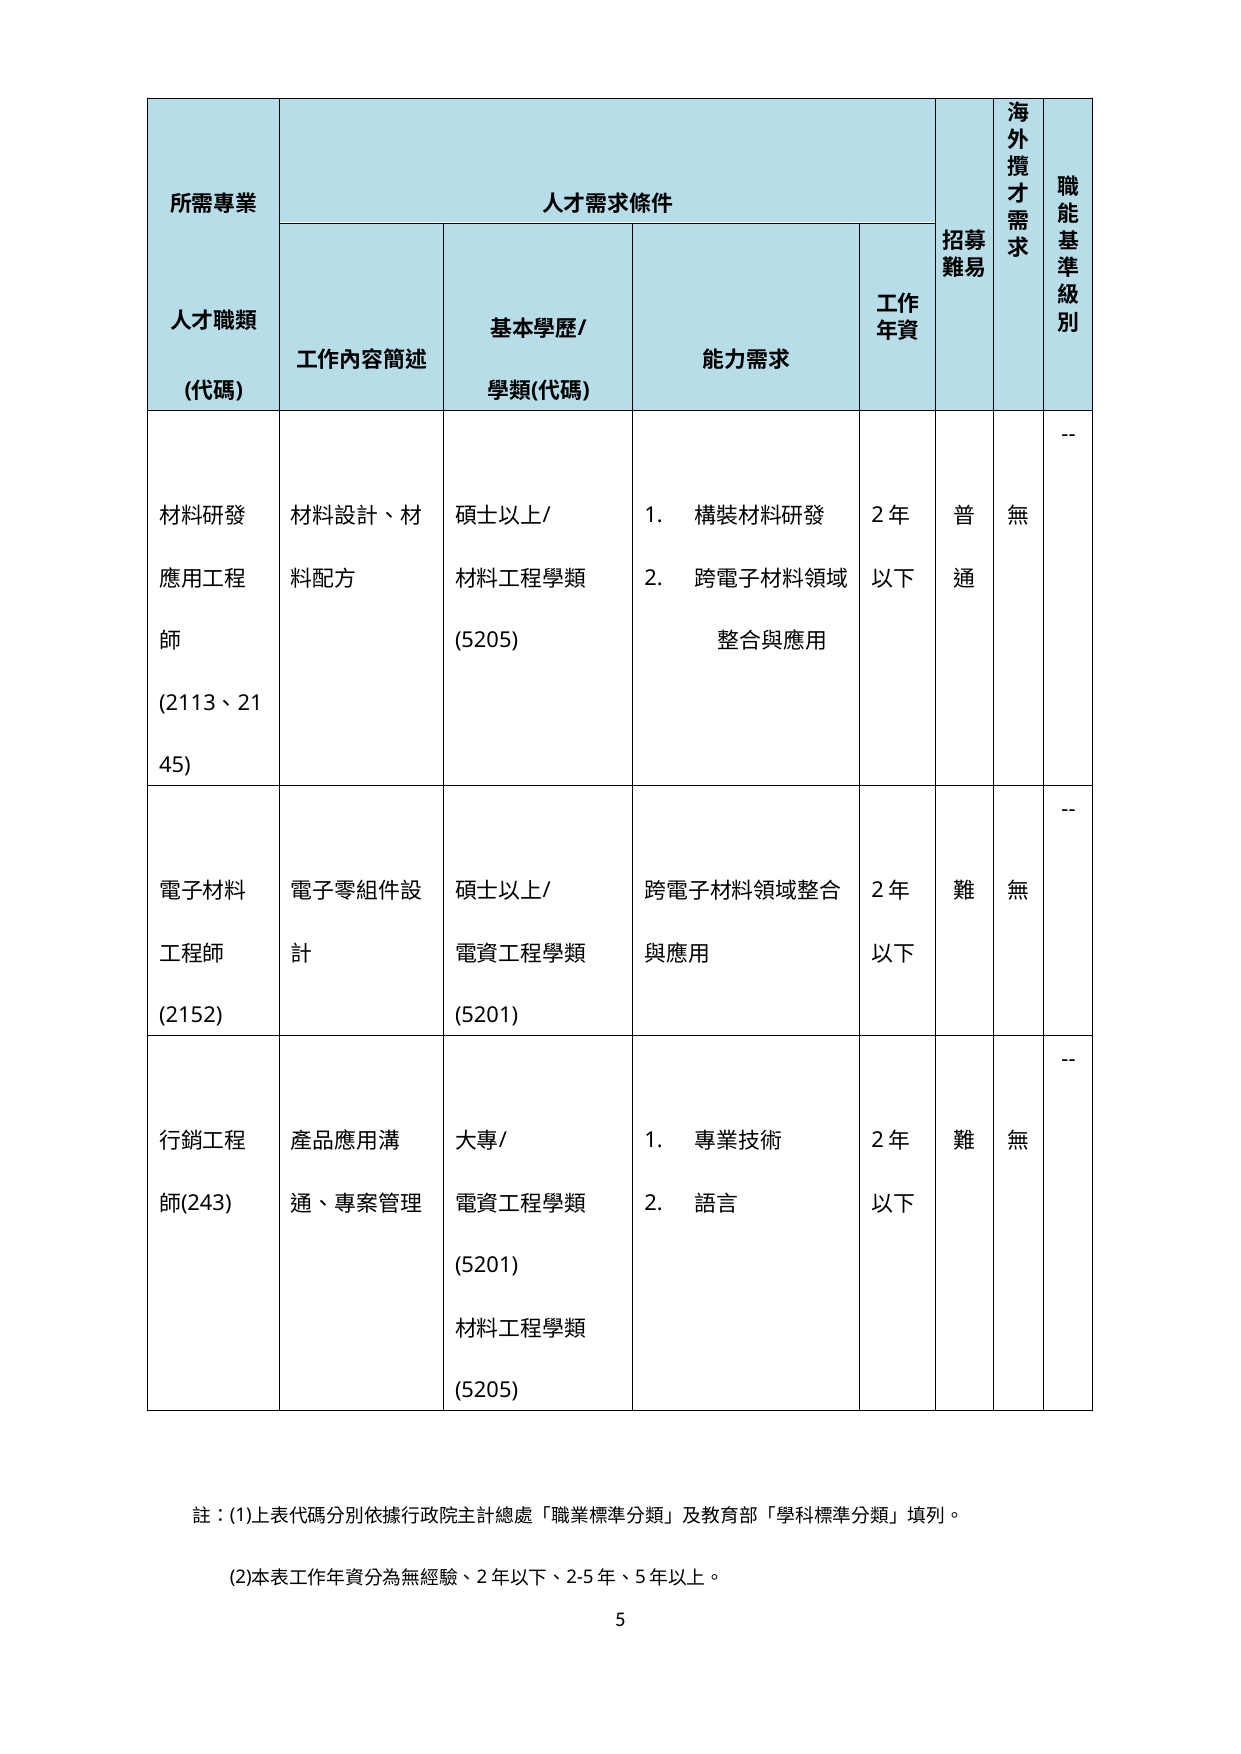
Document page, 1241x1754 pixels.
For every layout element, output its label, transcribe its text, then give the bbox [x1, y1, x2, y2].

table_header 海外攬才需求 [994, 99, 1043, 410]
table_header 招募難易 [936, 99, 993, 410]
table_cell 工作 年資 [860, 224, 935, 410]
table_cell 2年以下 [860, 1036, 935, 1410]
table_cell -- [1044, 411, 1092, 785]
table_cell 跨電子材料領域整合與應用 [633, 786, 859, 1035]
table_cell 無 [994, 1036, 1043, 1410]
table_cell 基本學歷/ 學類(代碼) [444, 224, 632, 410]
text (2)本表工作年資分為無經驗、2年以下、2-5年、5年以上。 [148, 1535, 1092, 1597]
table_cell 大專/ 電資工程學類(5201) 材料工程學類(5205) [444, 1036, 632, 1410]
table_cell 碩士以上/ 材料工程學類(5205) [444, 411, 632, 785]
table_cell 無 [994, 411, 1043, 785]
table_cell 普通 [936, 411, 993, 785]
table_cell 2年以下 [860, 411, 935, 785]
table_cell 材料研發應用工程師(2113、2145) [148, 411, 279, 785]
table_cell -- [1044, 786, 1092, 1035]
table_cell 碩士以上/ 電資工程學類(5201) [444, 786, 632, 1035]
table_cell 2年以下 [860, 786, 935, 1035]
table_cell 材料設計、材料配方 [280, 411, 443, 785]
table_cell 產品應用溝通、專案管理 [280, 1036, 443, 1410]
table_cell 工作內容簡述 [280, 224, 443, 410]
table_cell 能力需求 [633, 224, 859, 410]
table_cell 難 [936, 786, 993, 1035]
table_header 人才需求條件 [280, 99, 935, 222]
table_cell 電子零組件設計 [280, 786, 443, 1035]
table_header 所需專業 人才職類 (代碼) [148, 99, 279, 410]
table_cell 電子材料工程師(2152) [148, 786, 279, 1035]
table_cell 行銷工程師(243) [148, 1036, 279, 1410]
table_cell 難 [936, 1036, 993, 1410]
table_header 職能基準級別 [1044, 99, 1092, 410]
table_cell -- [1044, 1036, 1092, 1410]
text 註：(1)上表代碼分別依據行政院主計總處「職業標準分類」及教育部「學科標準分類」填列。 [148, 1472, 1092, 1535]
table_cell 構裝材料研發 跨電子材料領域整合與應用 [633, 411, 859, 785]
table_cell 無 [994, 786, 1043, 1035]
table_cell 專業技術 語言 [633, 1036, 859, 1410]
